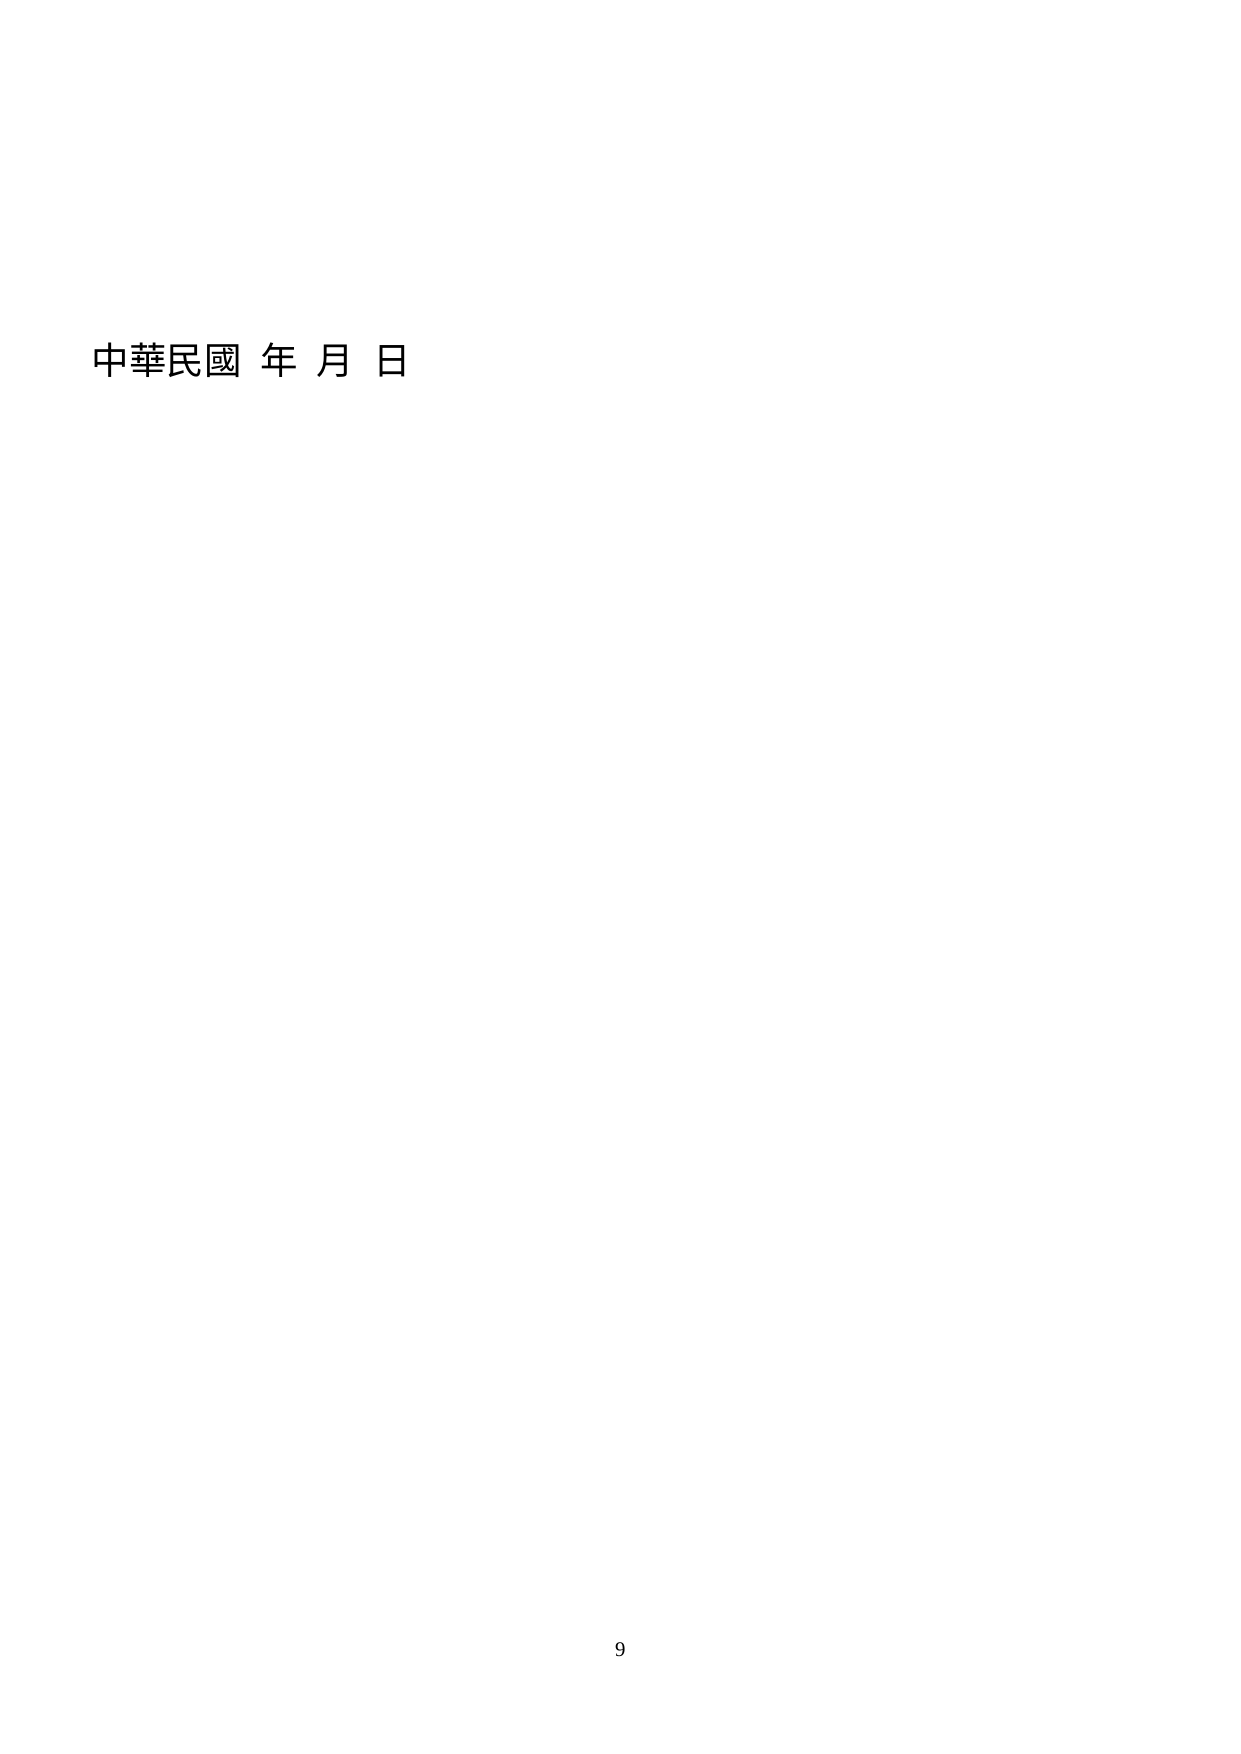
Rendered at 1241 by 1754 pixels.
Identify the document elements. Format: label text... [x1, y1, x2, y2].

table_header 中華民國 年 月 日 [89, 67, 1157, 442]
